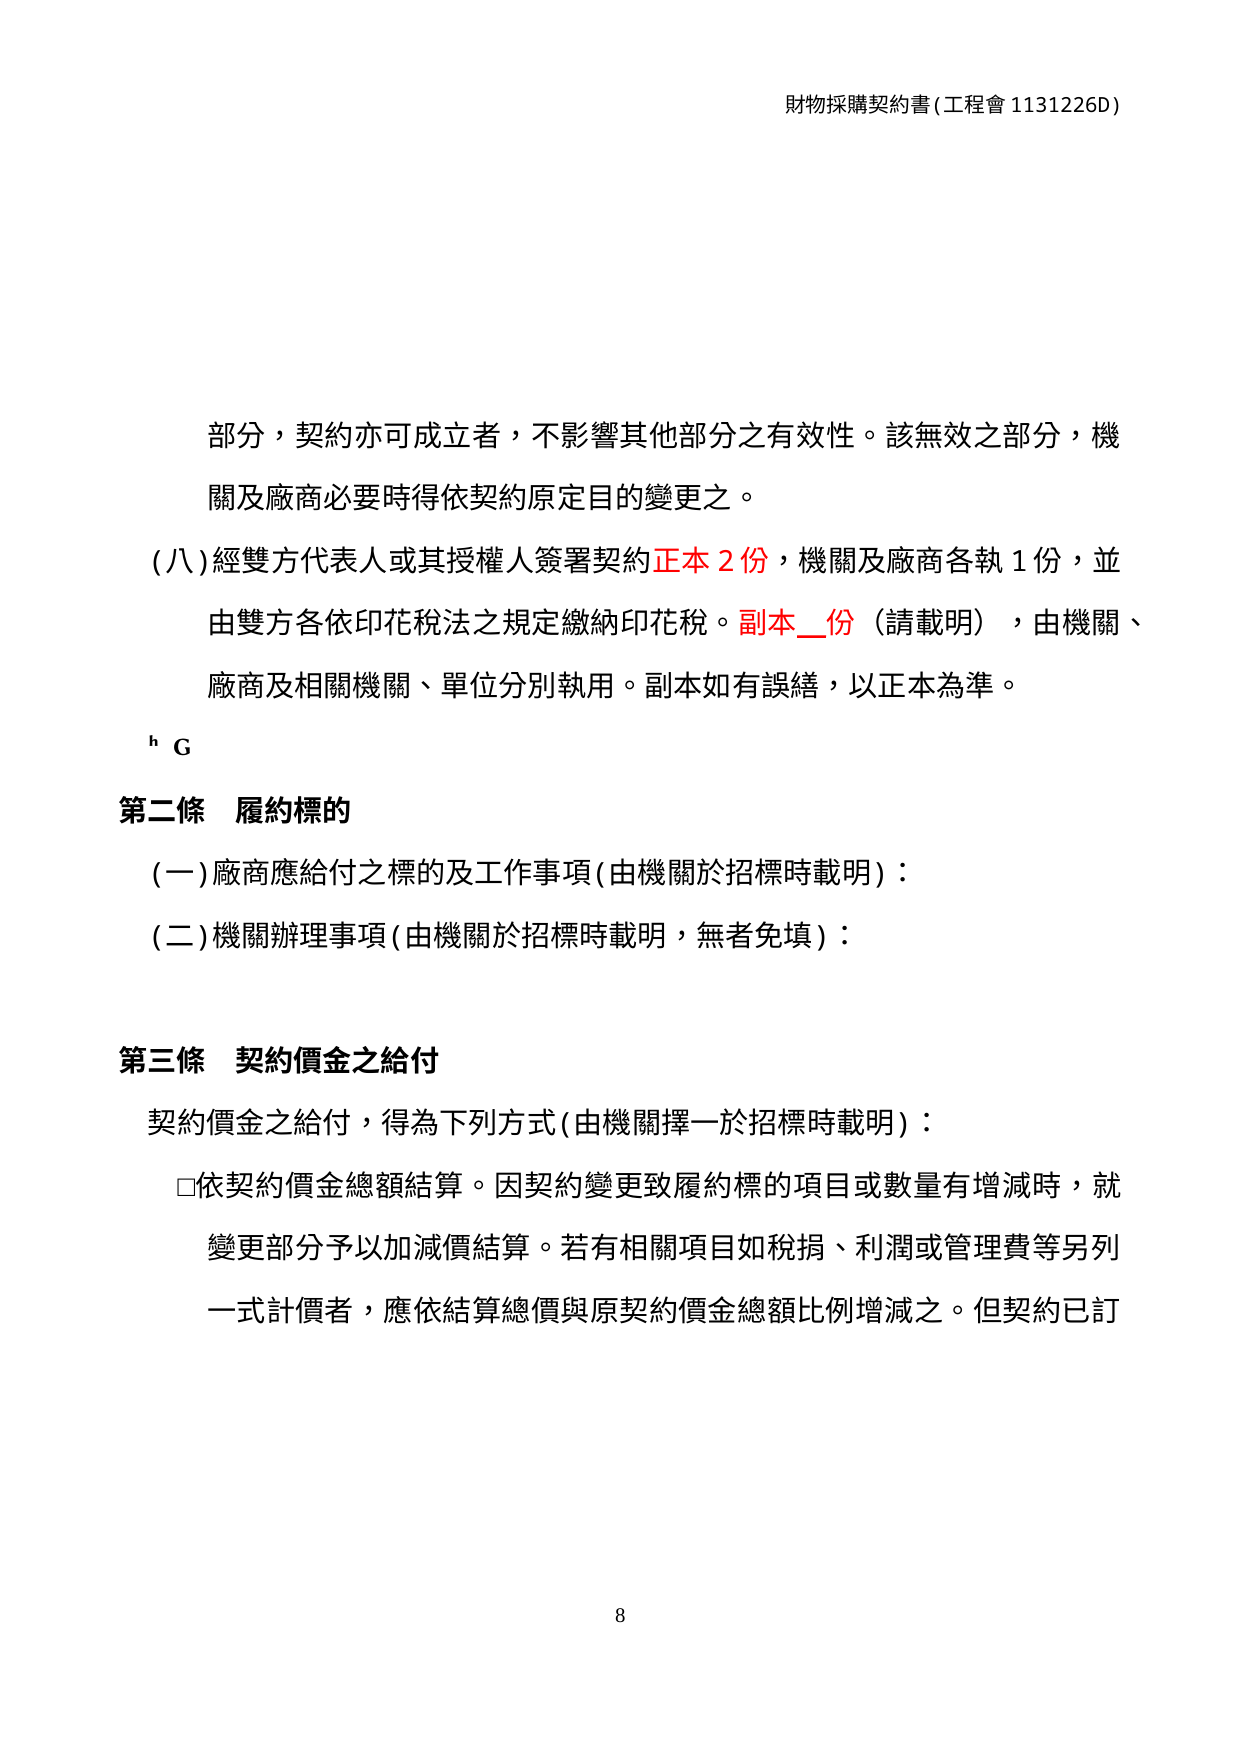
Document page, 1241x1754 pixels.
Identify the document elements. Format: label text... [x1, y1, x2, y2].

text 第三條 契約價金之給付 [118, 1017, 1122, 1079]
text (一)廠商應給付之標的及工作事項(由機關於招標時載明)： [148, 829, 1122, 892]
text (二)機關辦理事項(由機關於招標時載明，無者免填)： [148, 892, 1122, 954]
text (八)經雙方代表人或其授權人簽署契約正本2份，機關及廠商各執1份，並由雙方各依印花稅法之規定繳納印花稅。副本＿份（請載明），由機關、廠商及相關機關、單位分別執用。副本如有誤繕，以正本為準。 [148, 517, 1122, 704]
text  [148, 704, 1122, 767]
text □依契約價金總額結算。因契約變更致履約標的項目或數量有增減時，就變更部分予以加減價結算。若有相關項目如稅捐、利潤或管理費等另列一式計價者，應依結算總價與原契約價金總額比例增減之。但契約已訂 [177, 1142, 1122, 1329]
text 第二條 履約標的 [118, 767, 1122, 829]
text 契約價金之給付，得為下列方式(由機關擇一於招標時載明)： [148, 1079, 1122, 1142]
text 部分，契約亦可成立者，不影響其他部分之有效性。該無效之部分，機關及廠商必要時得依契約原定目的變更之。 [148, 392, 1122, 517]
